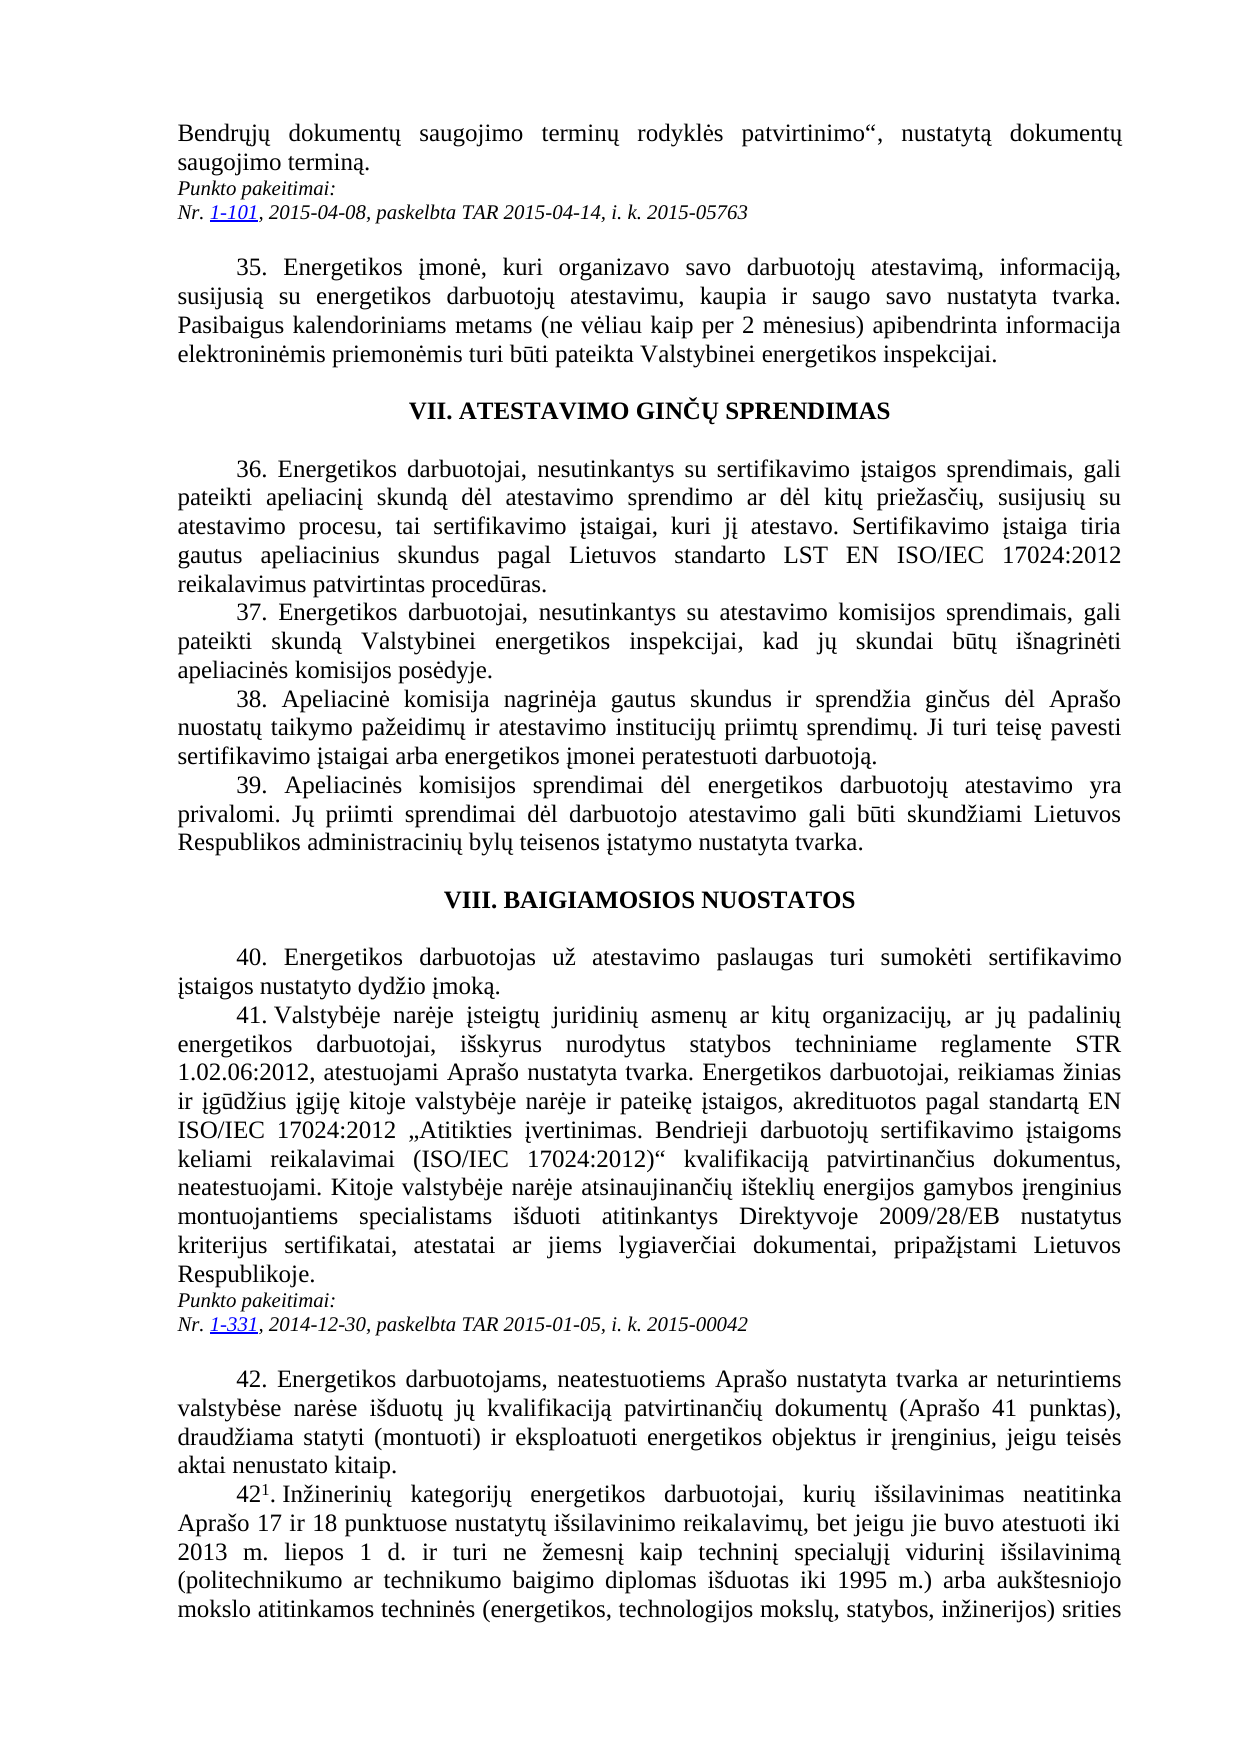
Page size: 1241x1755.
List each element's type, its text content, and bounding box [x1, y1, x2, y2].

text 37. Energetikos darbuotojai, nesutinkantys su atestavimo komisijos sprendimais, gali pateikti skundą Valstybinei energetikos inspekcijai, kad jų skundai būtų išnagrinėti apeliacinės komisijos posėdyje. [177, 597, 1122, 684]
text 39. Apeliacinės komisijos sprendimai dėl energetikos darbuotojų atestavimo yra privalomi. Jų priimti sprendimai dėl darbuotojo atestavimo gali būti skundžiami Lietuvos Respublikos administracinių bylų teisenos įstatymo nustatyta tvarka. [177, 770, 1122, 856]
text VIII. BAIGIAMOSIOS NUOSTATOS [177, 885, 1122, 914]
text 40. Energetikos darbuotojas už atestavimo paslaugas turi sumokėti sertifikavimo įstaigos nustatyto dydžio įmoką. [177, 942, 1122, 1000]
text 42. Energetikos darbuotojams, neatestuotiems Aprašo nustatyta tvarka ar neturintiems valstybėse narėse išduotų jų kvalifikaciją patvirtinančių dokumentų (Aprašo 41 punktas), draudžiama statyti (montuoti) ir eksploatuoti energetikos objektus ir įrenginius, jeigu teisės aktai nenustato kitaip. [177, 1364, 1122, 1479]
text 38. Apeliacinė komisija nagrinėja gautus skundus ir sprendžia ginčus dėl Aprašo nuostatų taikymo pažeidimų ir atestavimo institucijų priimtų sprendimų. Ji turi teisę pavesti sertifikavimo įstaigai arba energetikos įmonei peratestuoti darbuotoją. [177, 684, 1122, 770]
text Punkto pakeitimai: [177, 1287, 1122, 1312]
text Bendrųjų dokumentų saugojimo terminų rodyklės patvirtinimo“, nustatytą dokumentų saugojimo terminą. [177, 118, 1122, 176]
text 421. Inžinerinių kategorijų energetikos darbuotojai, kurių išsilavinimas neatitinka Aprašo 17 ir 18 punktuose nustatytų išsilavinimo reikalavimų, bet jeigu jie buvo atestuoti iki 2013 m. liepos 1 d. ir turi ne žemesnį kaip techninį specialųjį vidurinį išsilavinimą (politechnikumo ar technikumo baigimo diplomas išduotas iki 1995 m.) arba aukštesniojo mokslo atitinkamos techninės (energetikos, technologijos mokslų, statybos, inžinerijos) srities [177, 1479, 1122, 1623]
text 41. Valstybėje narėje įsteigtų juridinių asmenų ar kitų organizacijų, ar jų padalinių energetikos darbuotojai, išskyrus nurodytus statybos techniniame reglamente STR 1.02.06:2012, atestuojami Aprašo nustatyta tvarka. Energetikos darbuotojai, reikiamas žinias ir įgūdžius įgiję kitoje valstybėje narėje ir pateikę įstaigos, akredituotos pagal standartą EN ISO/IEC 17024:2012 „Atitikties įvertinimas. Bendrieji darbuotojų sertifikavimo įstaigoms keliami reikalavimai (ISO/IEC 17024:2012)“ kvalifikaciją patvirtinančius dokumentus, neatestuojami. Kitoje valstybėje narėje atsinaujinančių išteklių energijos gamybos įrenginius montuojantiems specialistams išduoti atitinkantys Direktyvoje 2009/28/EB nustatytus kriterijus sertifikatai, atestatai ar jiems lygiaverčiai dokumentai, pripažįstami Lietuvos Respublikoje. [177, 1000, 1122, 1287]
text Nr. 1-101, 2015-04-08, paskelbta TAR 2015-04-14, i. k. 2015-05763 [177, 200, 1122, 224]
text 36. Energetikos darbuotojai, nesutinkantys su sertifikavimo įstaigos sprendimais, gali pateikti apeliacinį skundą dėl atestavimo sprendimo ar dėl kitų priežasčių, susijusių su atestavimo procesu, tai sertifikavimo įstaigai, kuri jį atestavo. Sertifikavimo įstaiga tiria gautus apeliacinius skundus pagal Lietuvos standarto LST EN ISO/IEC 17024:2012 reikalavimus patvirtintas procedūras. [177, 454, 1122, 597]
text 35. Energetikos įmonė, kuri organizavo savo darbuotojų atestavimą, informaciją, susijusią su energetikos darbuotojų atestavimu, kaupia ir saugo savo nustatyta tvarka. Pasibaigus kalendoriniams metams (ne vėliau kaip per 2 mėnesius) apibendrinta informacija elektroninėmis priemonėmis turi būti pateikta Valstybinei energetikos inspekcijai. [177, 252, 1122, 367]
text VII. ATESTAVIMO GINČŲ SPRENDIMAS [177, 396, 1122, 425]
text Punkto pakeitimai: [177, 176, 1122, 200]
text Nr. 1-331, 2014-12-30, paskelbta TAR 2015-01-05, i. k. 2015-00042 [177, 1312, 1122, 1336]
